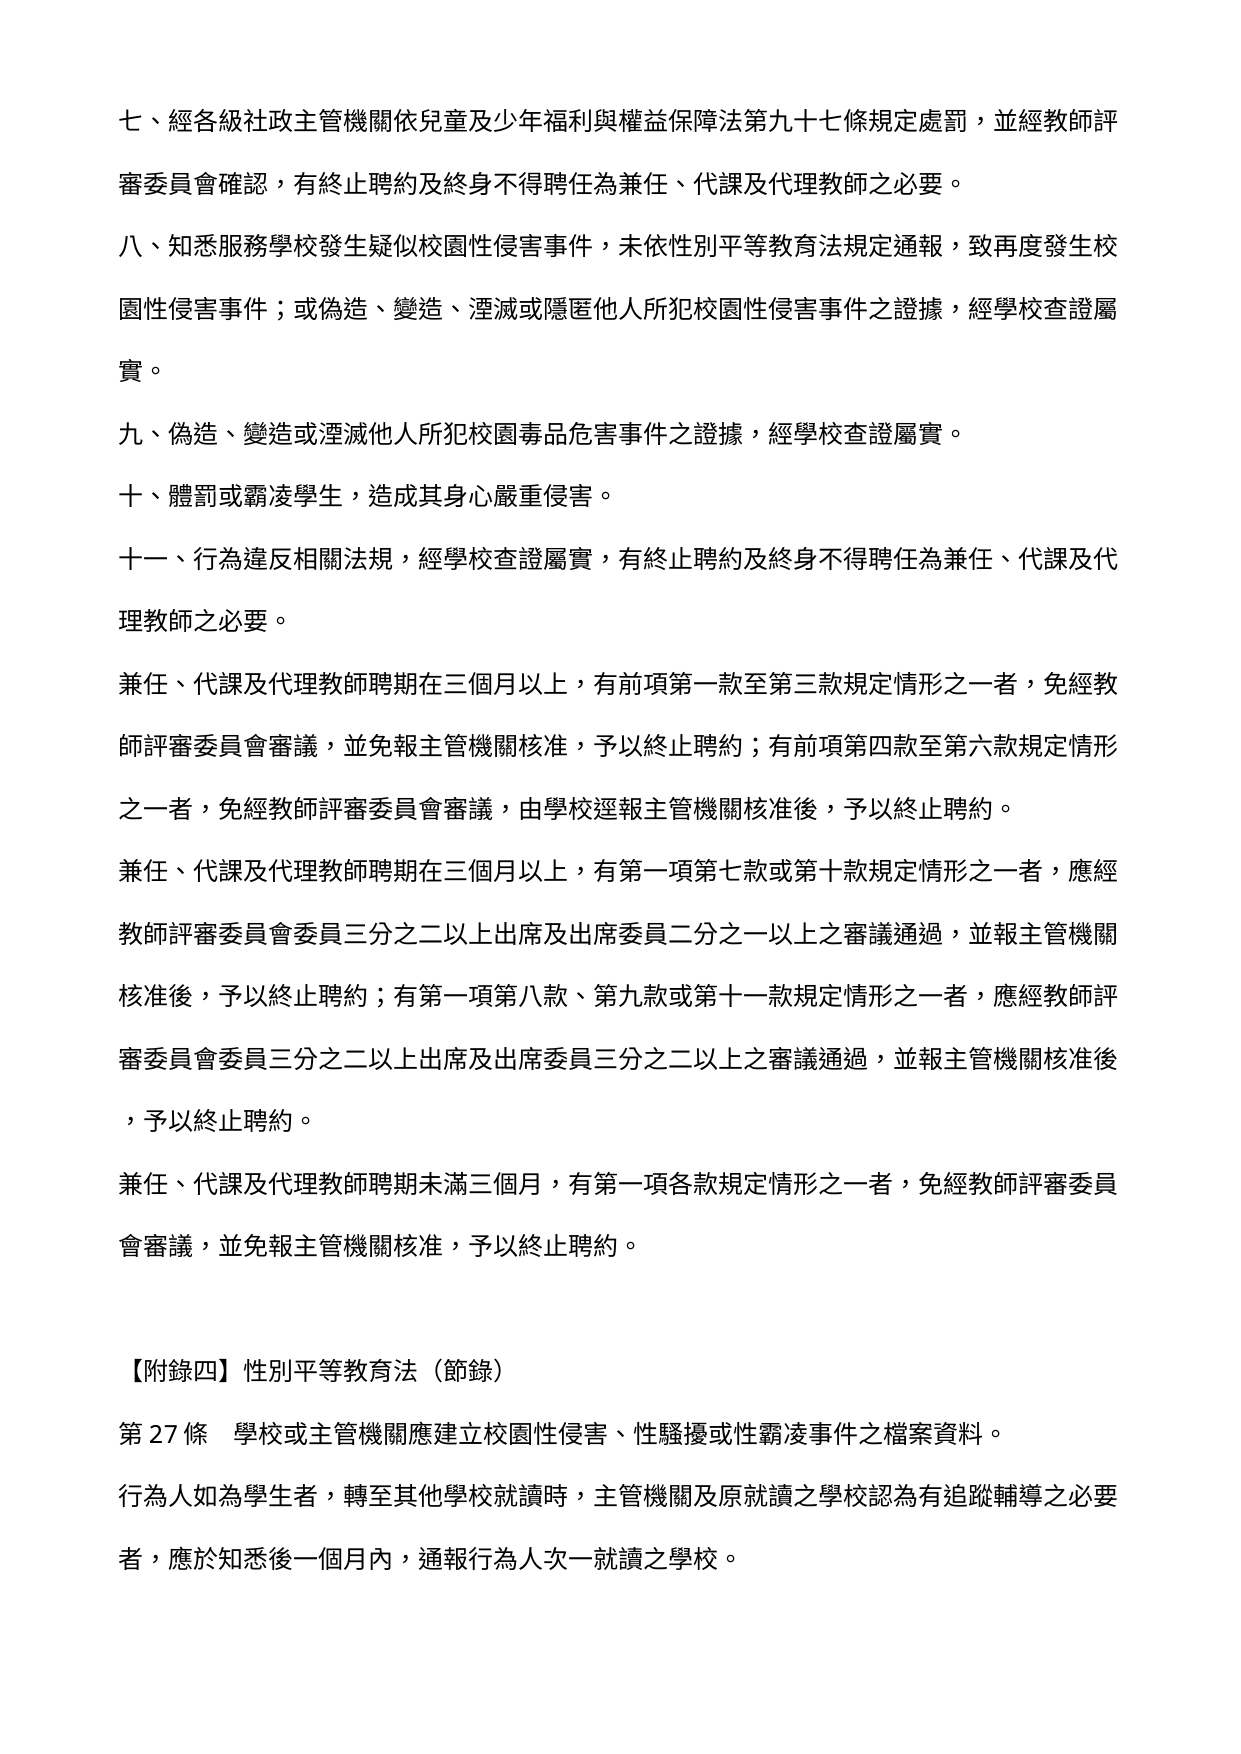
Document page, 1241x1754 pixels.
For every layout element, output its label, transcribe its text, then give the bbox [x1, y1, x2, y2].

text 行為人如為學生者，轉至其他學校就讀時，主管機關及原就讀之學校認為有追蹤輔導之必要者，應於知悉後一個月內，通報行為人次一就讀之學校。 [118, 1453, 1122, 1578]
text 兼任、代課及代理教師聘期在三個月以上，有第一項第七款或第十款規定情形之一者，應經教師評審委員會委員三分之二以上出席及出席委員二分之一以上之審議通過，並報主管機關核准後，予以終止聘約；有第一項第八款、第九款或第十一款規定情形之一者，應經教師評審委員會委員三分之二以上出席及出席委員三分之二以上之審議通過，並報主管機關核准後 [118, 828, 1122, 1078]
text 【附錄四】性別平等教育法（節錄） [118, 1328, 1122, 1391]
text 八、知悉服務學校發生疑似校園性侵害事件，未依性別平等教育法規定通報，致再度發生校園性侵害事件；或偽造、變造、湮滅或隱匿他人所犯校園性侵害事件之證據，經學校查證屬實。 [118, 203, 1122, 391]
text 十一、行為違反相關法規，經學校查證屬實，有終止聘約及終身不得聘任為兼任、代課及代理教師之必要。 [118, 516, 1122, 641]
text 兼任、代課及代理教師聘期在三個月以上，有前項第一款至第三款規定情形之一者，免經教師評審委員會審議，並免報主管機關核准，予以終止聘約；有前項第四款至第六款規定情形之一者，免經教師評審委員會審議，由學校逕報主管機關核准後，予以終止聘約。 [118, 641, 1122, 828]
text 九、偽造、變造或湮滅他人所犯校園毒品危害事件之證據，經學校查證屬實。 [118, 391, 1122, 453]
text 十、體罰或霸凌學生，造成其身心嚴重侵害。 [118, 453, 1122, 516]
text 兼任、代課及代理教師聘期未滿三個月，有第一項各款規定情形之一者，免經教師評審委員會審議，並免報主管機關核准，予以終止聘約。 [118, 1141, 1122, 1266]
text ，予以終止聘約。 [118, 1078, 1122, 1141]
text 第27條 學校或主管機關應建立校園性侵害、性騷擾或性霸凌事件之檔案資料。 [118, 1391, 1122, 1453]
text 七、經各級社政主管機關依兒童及少年福利與權益保障法第九十七條規定處罰，並經教師評審委員會確認，有終止聘約及終身不得聘任為兼任、代課及代理教師之必要。 [118, 78, 1122, 203]
